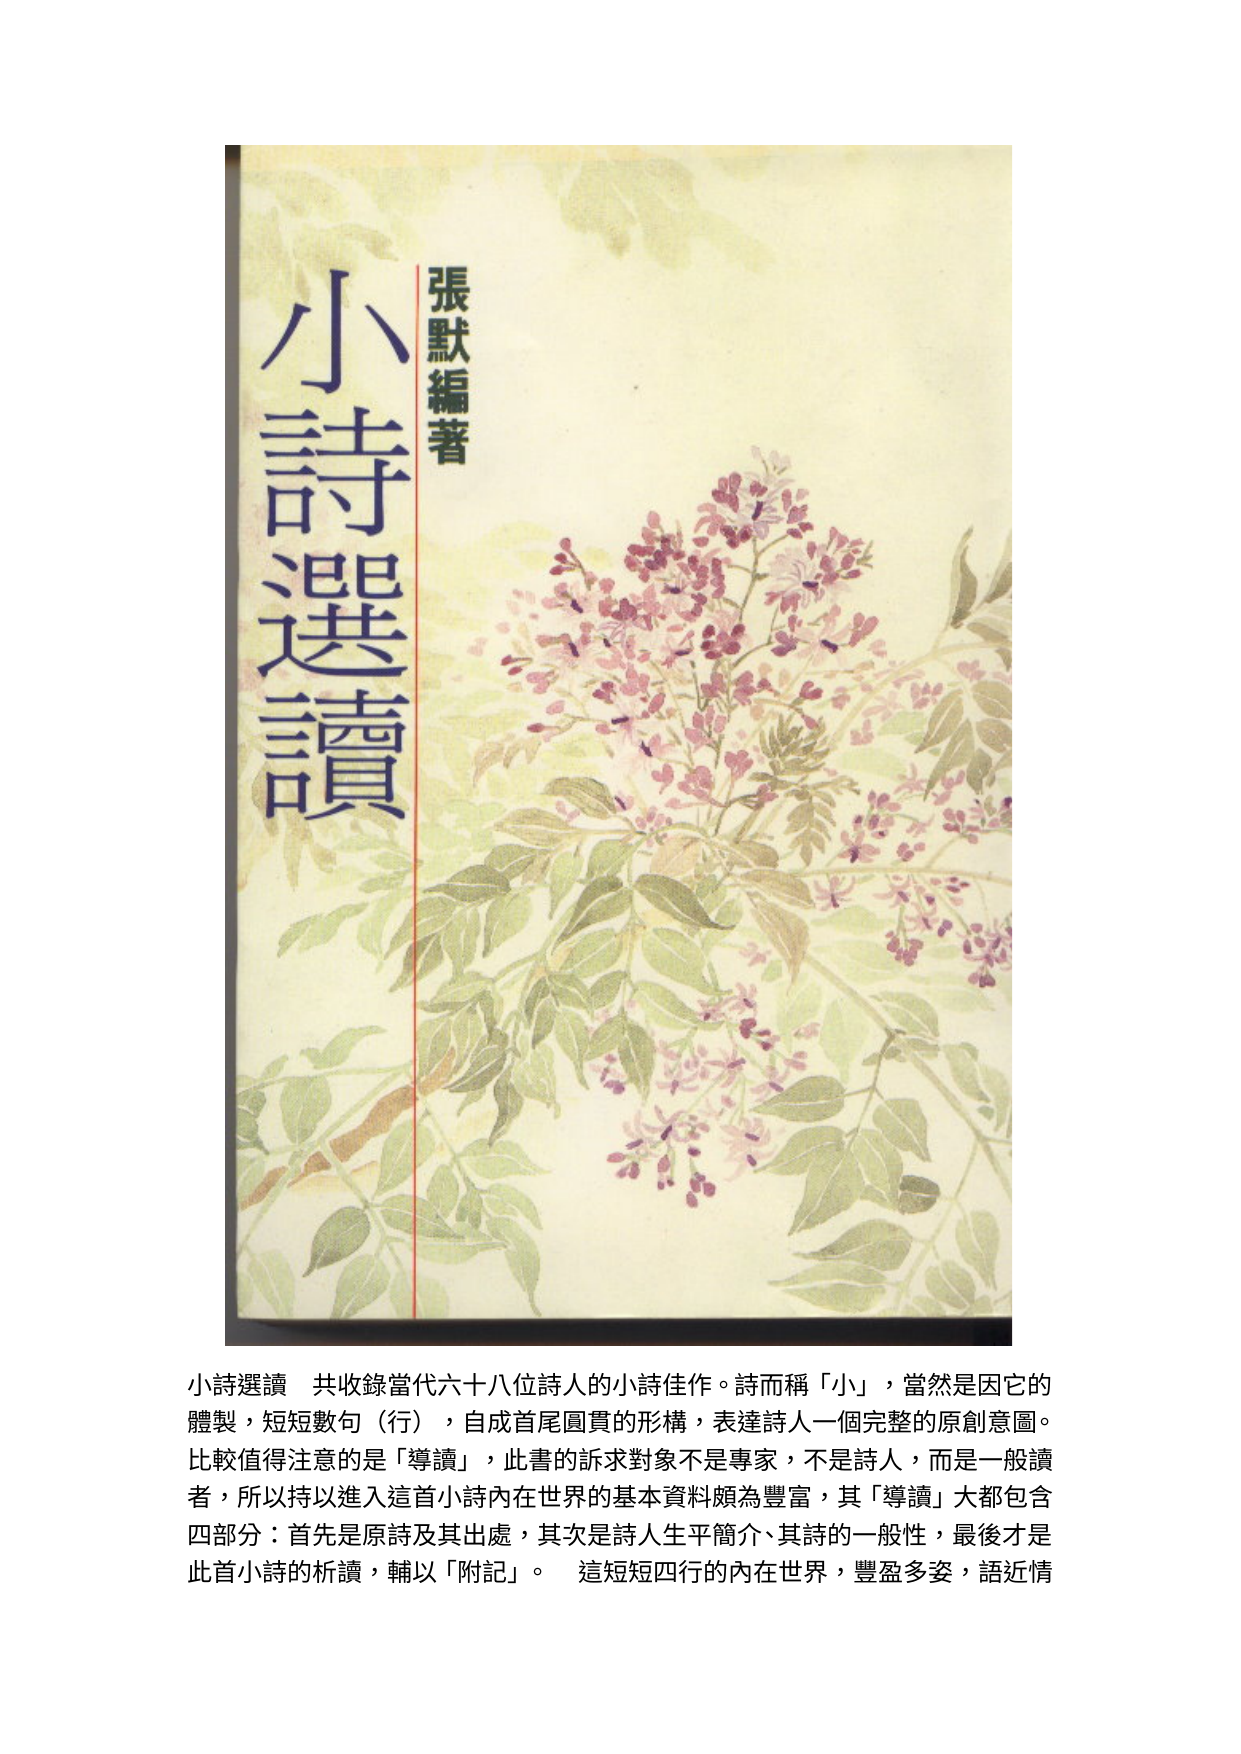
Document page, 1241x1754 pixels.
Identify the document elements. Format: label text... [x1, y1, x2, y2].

picture [225, 145, 1013, 1346]
text 小詩選讀 共收錄當代六十八位詩人的小詩佳作。詩而稱「小」，當然是因它的體製，短短數句（行），自成首尾圓貫的形構，表達詩人一個完整的原創意圖。 比較值得注意的是「導讀」，此書的訴求對象不是專家，不是詩人，而是一般讀者，所以持以進入這首小詩內在世界的基本資料頗為豐富，其「導讀」大都包含四部分：首先是原詩及其出處，其次是詩人生平簡介、其詩的一般性，最後才是此首小詩的析讀，輔以「附記」。 這短短四行的內在世界，豐盈多姿，語近情遙，正是小詩的本色。 [187, 164, 1053, 1589]
